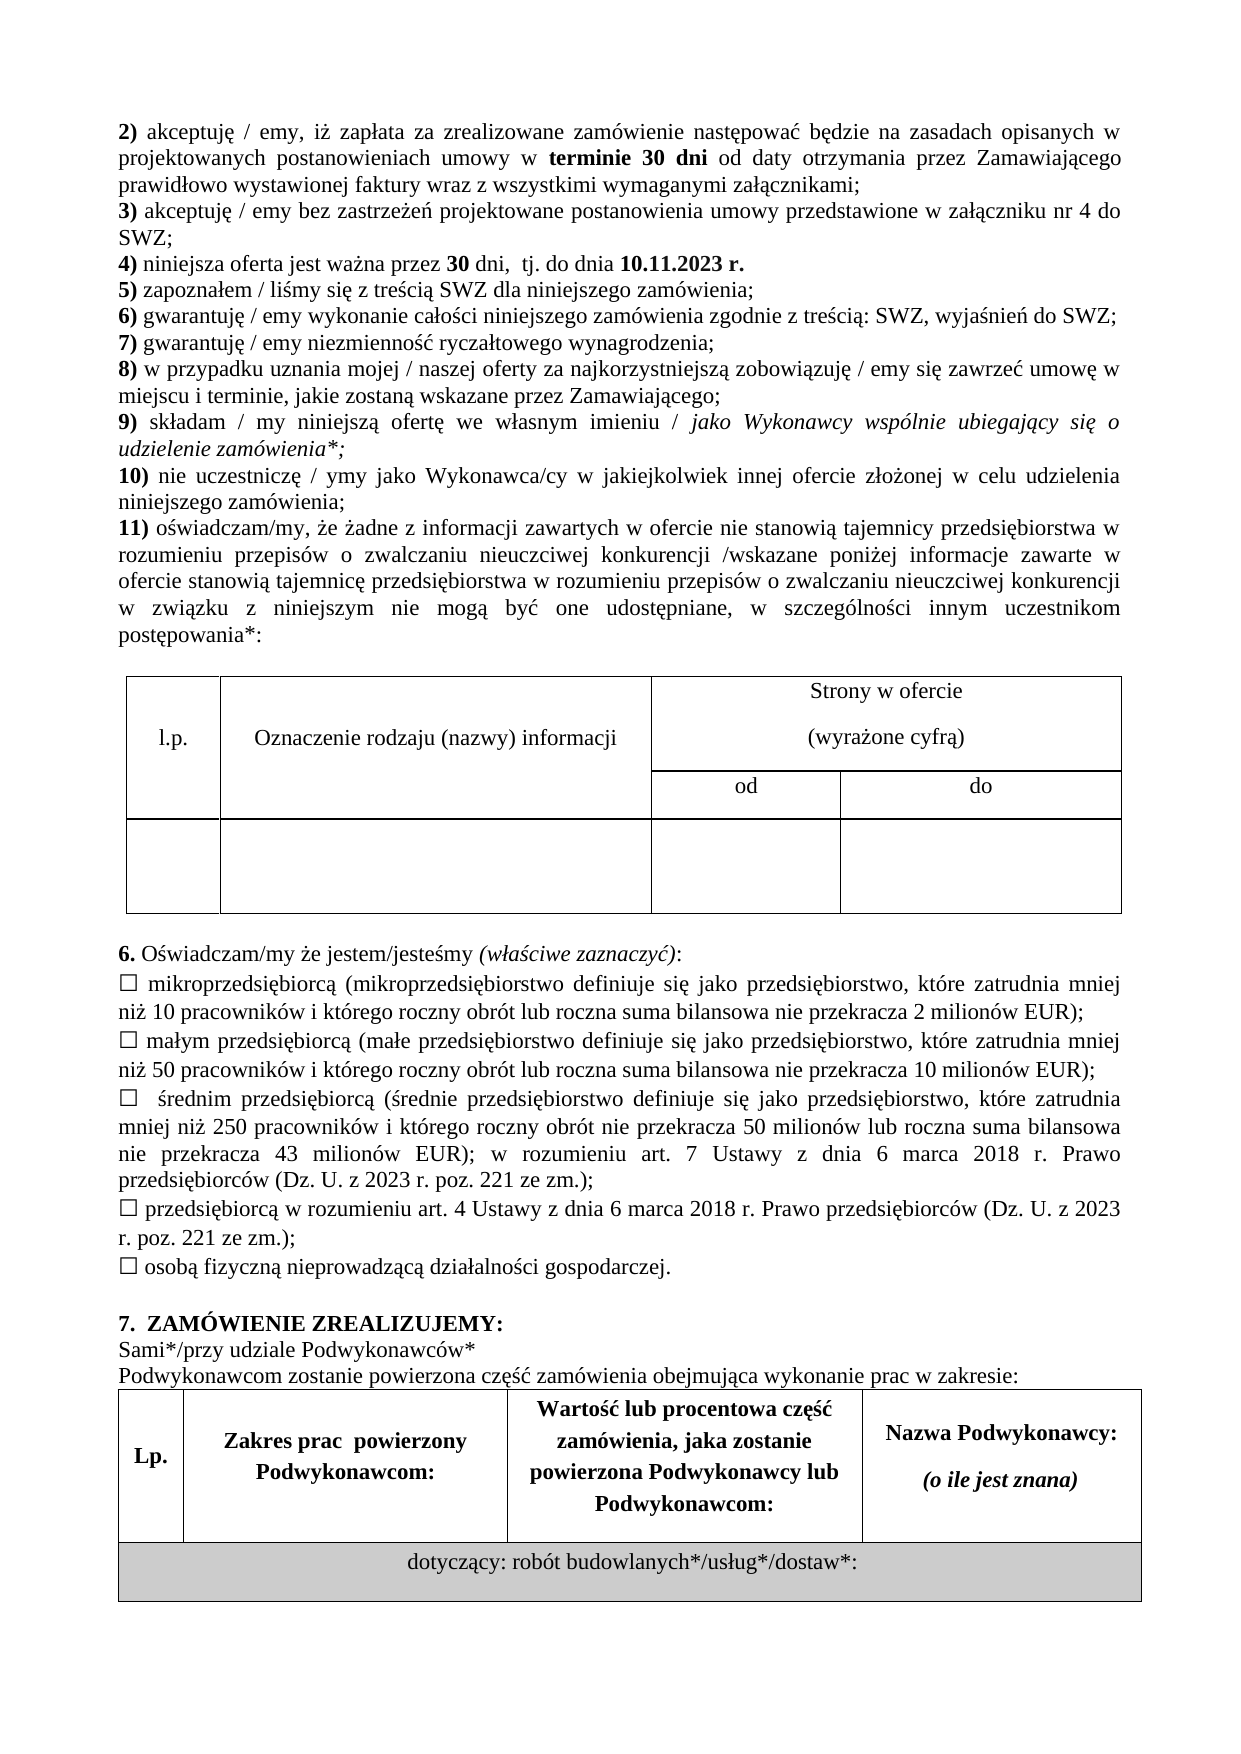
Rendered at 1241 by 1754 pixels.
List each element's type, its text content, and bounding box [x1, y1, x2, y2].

text ☐ osobą fizyczną nieprowadzącą działalności gospodarczej. [118, 1250, 1122, 1281]
table_header Oznaczenie rodzaju (nazwy) informacji [221, 677, 651, 818]
table_cell [127, 820, 219, 913]
table_cell od [652, 772, 840, 818]
table_header Zakres prac powierzony Podwykonawcom: [184, 1390, 507, 1542]
text 7) gwarantuję / emy niezmienność ryczałtowego wynagrodzenia; [118, 329, 1122, 355]
table_header Strony w ofercie (wyrażone cyfrą) [652, 677, 1121, 770]
text 11) oświadczam/my, że żadne z informacji zawartych w ofercie nie stanowią tajemnicy przedsiębiorstwa w rozumieniu przepisów o zwalczaniu nieuczciwej konkurencji /wskazane poniżej informacje zawarte w ofercie stanowią tajemnicę przedsiębiorstwa w rozumieniu przepisów o zwalczaniu nieuczciwej konkurencji w związku z niniejszym nie mogą być one udostępniane, w szczególności innym uczestnikom postępowania*: [118, 514, 1122, 647]
table_cell do [841, 772, 1121, 818]
table_cell dotyczący: robót budowlanych*/usług*/dostaw*: [119, 1543, 1141, 1601]
text ☐ mikroprzedsiębiorcą (mikroprzedsiębiorstwo definiuje się jako przedsiębiorstwo, które zatrudnia mniej niż 10 pracowników i którego roczny obrót lub roczna suma bilansowa nie przekracza 2 milionów EUR); [118, 967, 1122, 1024]
text ☐ średnim przedsiębiorcą (średnie przedsiębiorstwo definiuje się jako przedsiębiorstwo, które zatrudnia mniej niż 250 pracowników i którego roczny obrót nie przekracza 50 milionów lub roczna suma bilansowa nie przekracza 43 milionów EUR); w rozumieniu art. 7 Ustawy z dnia 6 marca 2018 r. Prawo przedsiębiorców (Dz. U. z 2023 r. poz. 221 ze zm.); [118, 1082, 1122, 1192]
text 3) akceptuję / emy bez zastrzeżeń projektowane postanowienia umowy przedstawione w załączniku nr 4 do SWZ; [118, 197, 1122, 250]
table_header Wartość lub procentowa część zamówienia, jaka zostanie powierzona Podwykonawcy lub Podwykonawcom: [508, 1390, 861, 1542]
text 6. Oświadczam/my że jestem/jesteśmy (właściwe zaznaczyć): [118, 940, 1122, 967]
table_cell [841, 820, 1121, 913]
text 5) zapoznałem / liśmy się z treścią SWZ dla niniejszego zamówienia; [118, 276, 1122, 303]
text 4) niniejsza oferta jest ważna przez 30 dni, tj. do dnia 10.11.2023 r. [118, 250, 1122, 276]
text 7. ZAMÓWIENIE ZREALIZUJEMY: [118, 1310, 1122, 1336]
table_header l.p. [127, 677, 219, 818]
table_header Nazwa Podwykonawcy: (o ile jest znana) [863, 1390, 1141, 1542]
text Podwykonawcom zostanie powierzona część zamówienia obejmująca wykonanie prac w zakresie: [118, 1363, 1122, 1389]
text Sami*/przy udziale Podwykonawców* [118, 1336, 1122, 1363]
text 9) składam / my niniejszą ofertę we własnym imieniu / jako Wykonawcy wspólnie ubiegający się o udzielenie zamówienia*; [118, 408, 1122, 462]
text ☐ małym przedsiębiorcą (małe przedsiębiorstwo definiuje się jako przedsiębiorstwo, które zatrudnia mniej niż 50 pracowników i którego roczny obrót lub roczna suma bilansowa nie przekracza 10 milionów EUR); [118, 1024, 1122, 1082]
table_cell [221, 820, 651, 913]
table_cell [652, 820, 840, 913]
table_header Lp. [119, 1390, 183, 1542]
text ☐ przedsiębiorcą w rozumieniu art. 4 Ustawy z dnia 6 marca 2018 r. Prawo przedsiębiorców (Dz. U. z 2023 r. poz. 221 ze zm.); [118, 1192, 1122, 1250]
text 10) nie uczestniczę / ymy jako Wykonawca/cy w jakiejkolwiek innej ofercie złożonej w celu udzielenia niniejszego zamówienia; [118, 462, 1122, 514]
text 6) gwarantuję / emy wykonanie całości niniejszego zamówienia zgodnie z treścią: SWZ, wyjaśnień do SWZ; [118, 303, 1122, 329]
text 2) akceptuję / emy, iż zapłata za zrealizowane zamówienie następować będzie na zasadach opisanych w projektowanych postanowieniach umowy w terminie 30 dni od daty otrzymania przez Zamawiającego prawidłowo wystawionej faktury wraz z wszystkimi wymaganymi załącznikami; [118, 118, 1122, 197]
text 8) w przypadku uznania mojej / naszej oferty za najkorzystniejszą zobowiązuję / emy się zawrzeć umowę w miejscu i terminie, jakie zostaną wskazane przez Zamawiającego; [118, 355, 1122, 408]
